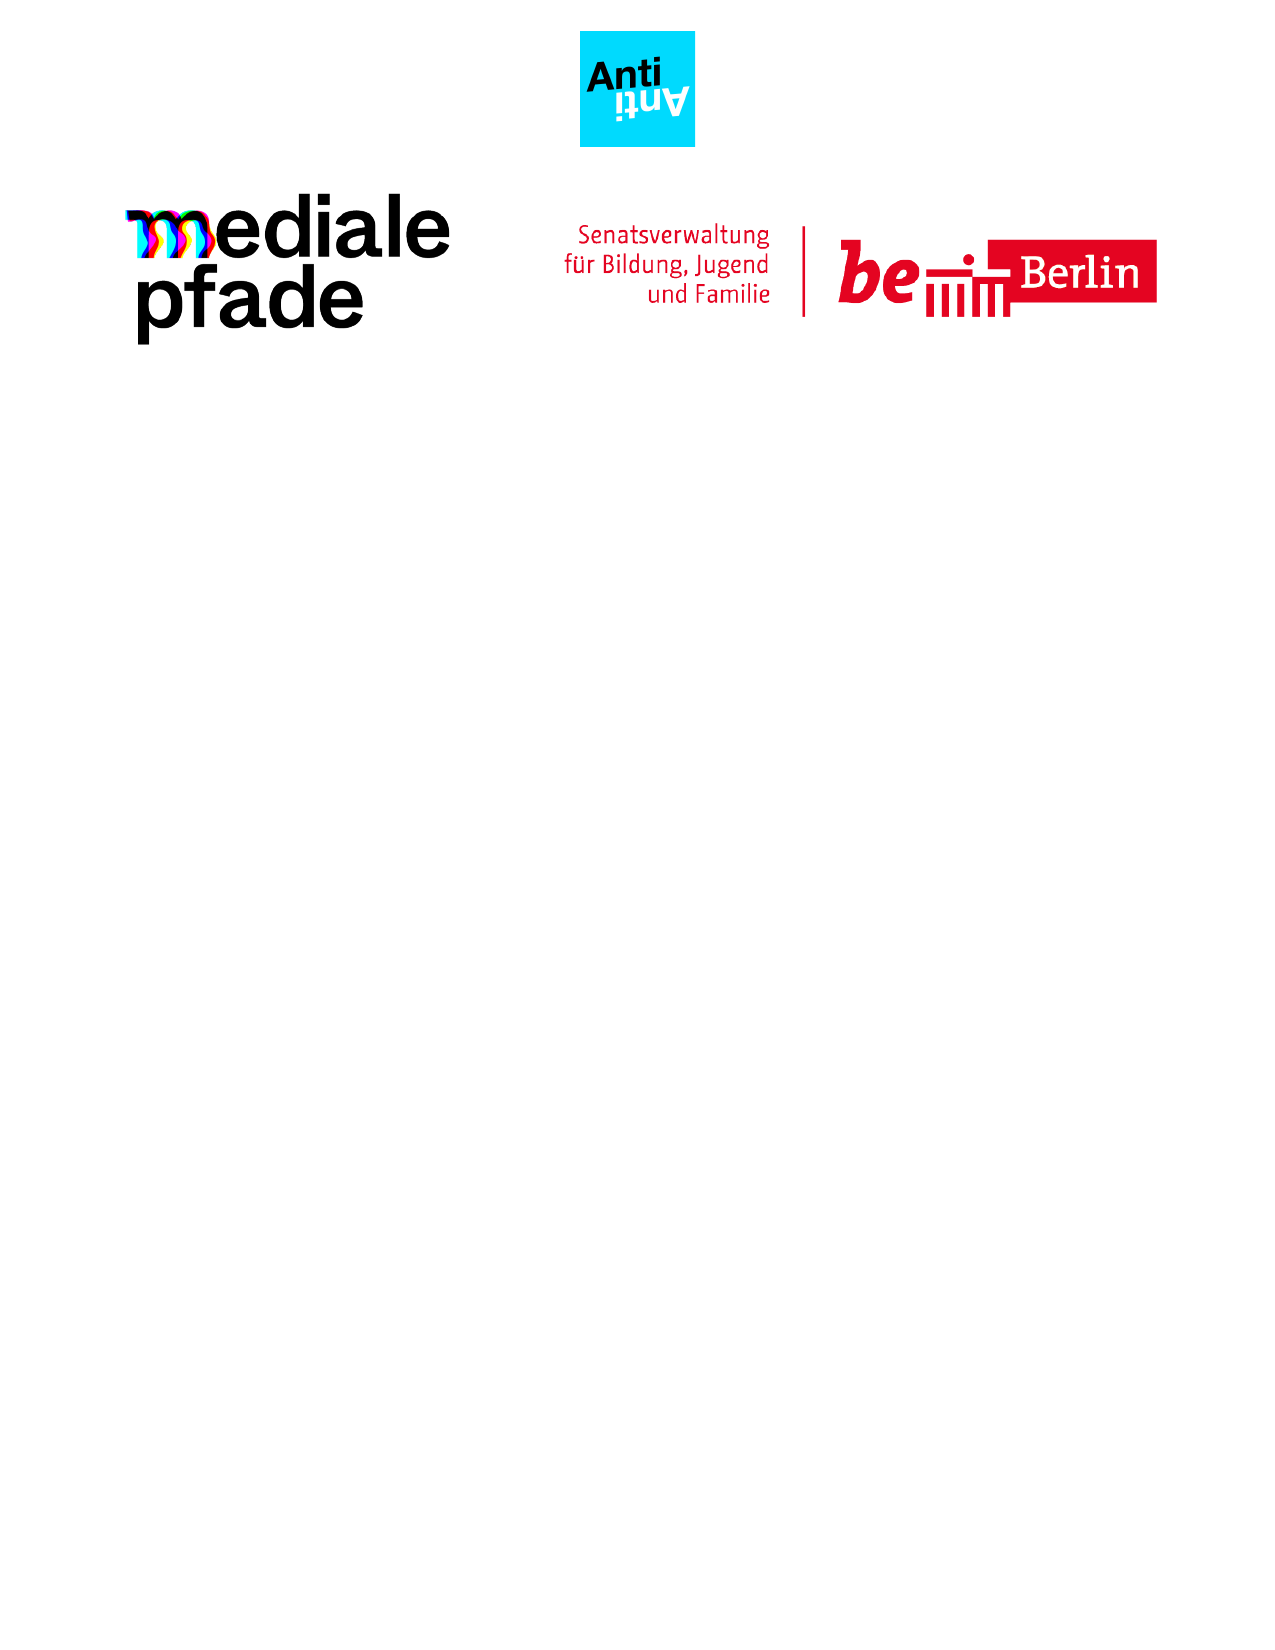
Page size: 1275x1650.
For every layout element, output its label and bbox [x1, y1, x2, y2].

picture [118, 184, 457, 349]
picture [564, 223, 1157, 317]
picture [580, 31, 696, 147]
